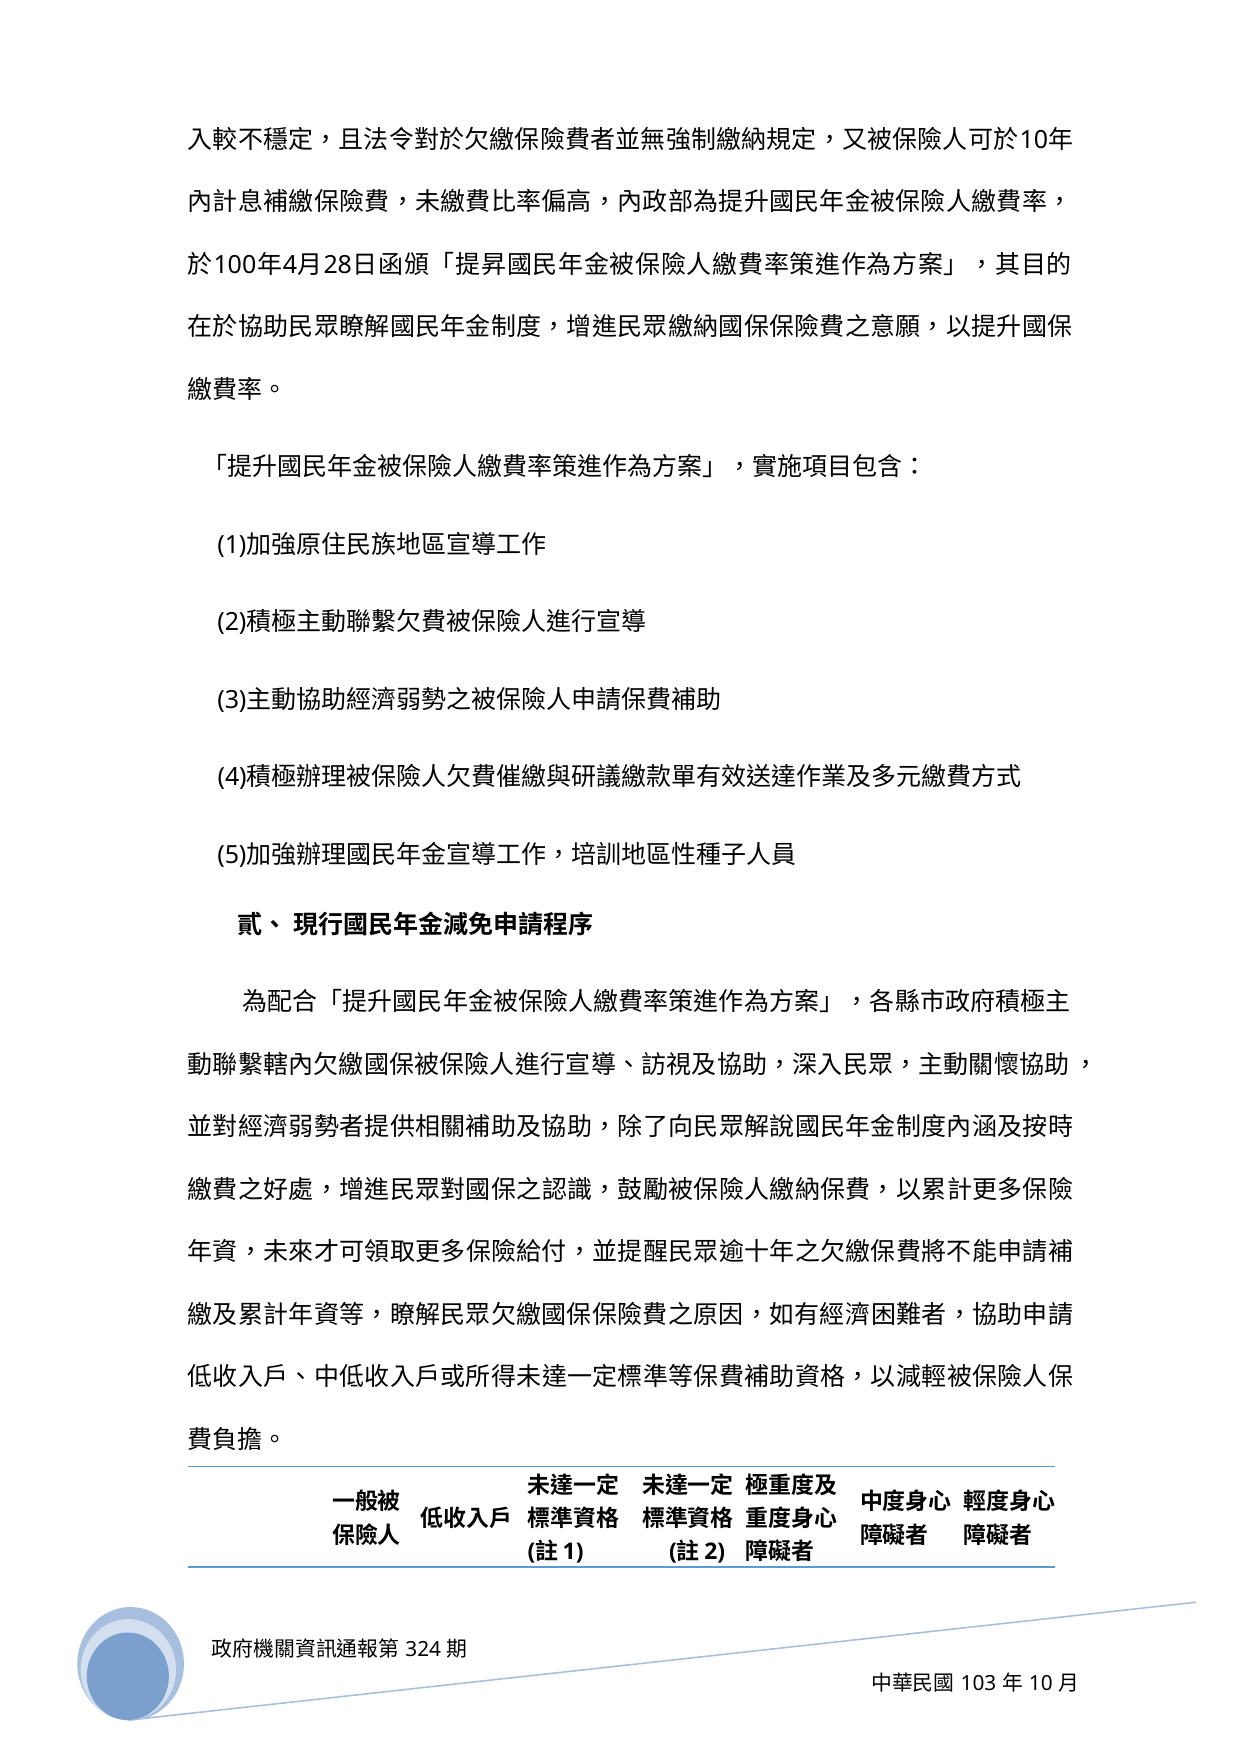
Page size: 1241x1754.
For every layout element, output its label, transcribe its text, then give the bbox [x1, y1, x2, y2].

text 為配合「提升國民年金被保險人繳費率策進作為方案」，各縣市政府積極主動聯繫轄內欠繳國保被保險人進行宣導、訪視及協助，深入民眾，主動關懷協助，並對經濟弱勢者提供相關補助及協助，除了向民眾解說國民年金制度內涵及按時繳費之好處，增進民眾對國保之認識，鼓勵被保險人繳納保費，以累計更多保險年資，未來才可領取更多保險給付，並提醒民眾逾十年之欠繳保費將不能申請補繳及累計年資等，瞭解民眾欠繳國保保險費之原因，如有經濟困難者，協助申請低收入戶、中低收入戶或所得未達一定標準等保費補助資格，以減輕被保險人保費負擔。 [187, 958, 1073, 1458]
table_header 極重度及重度身心障礙者 [734, 1467, 848, 1566]
table_header 低收入戶 [409, 1467, 516, 1566]
table_header 輕度身心障礙者 [952, 1467, 1055, 1566]
text (1)加強原住民族地區宣導工作 [187, 501, 1073, 563]
text (5)加強辦理國民年金宣導工作，培訓地區性種子人員 [200, 811, 1073, 873]
table_header [188, 1467, 321, 1566]
text (2)積極主動聯繫欠費被保險人進行宣導 [187, 578, 1073, 641]
table_header 未達一定標準資格 (註2) [631, 1467, 734, 1566]
list 現行國民年金減免申請程序 [237, 881, 1073, 943]
table_header 中度身心 障礙者 [849, 1467, 952, 1566]
table_header 一般被保險人 [321, 1467, 409, 1566]
text 「提升國民年金被保險人繳費率策進作為方案」，實施項目包含： [200, 423, 1073, 486]
text (4)積極辦理被保險人欠費催繳與研議繳款單有效送達作業及多元繳費方式 [217, 733, 1073, 796]
table_header 未達一定標準資格(註1) [516, 1467, 631, 1566]
text (3)主動協助經濟弱勢之被保險人申請保費補助 [187, 656, 1073, 718]
text 入較不穩定，且法令對於欠繳保險費者並無強制繳納規定，又被保險人可於10年內計息補繳保險費，未繳費比率偏高，內政部為提升國民年金被保險人繳費率，於100年4月28日函頒「提昇國民年金被保險人繳費率策進作為方案」，其目的在於協助民眾瞭解國民年金制度，增進民眾繳納國保保險費之意願，以提升國保繳費率。 [187, 96, 1073, 408]
